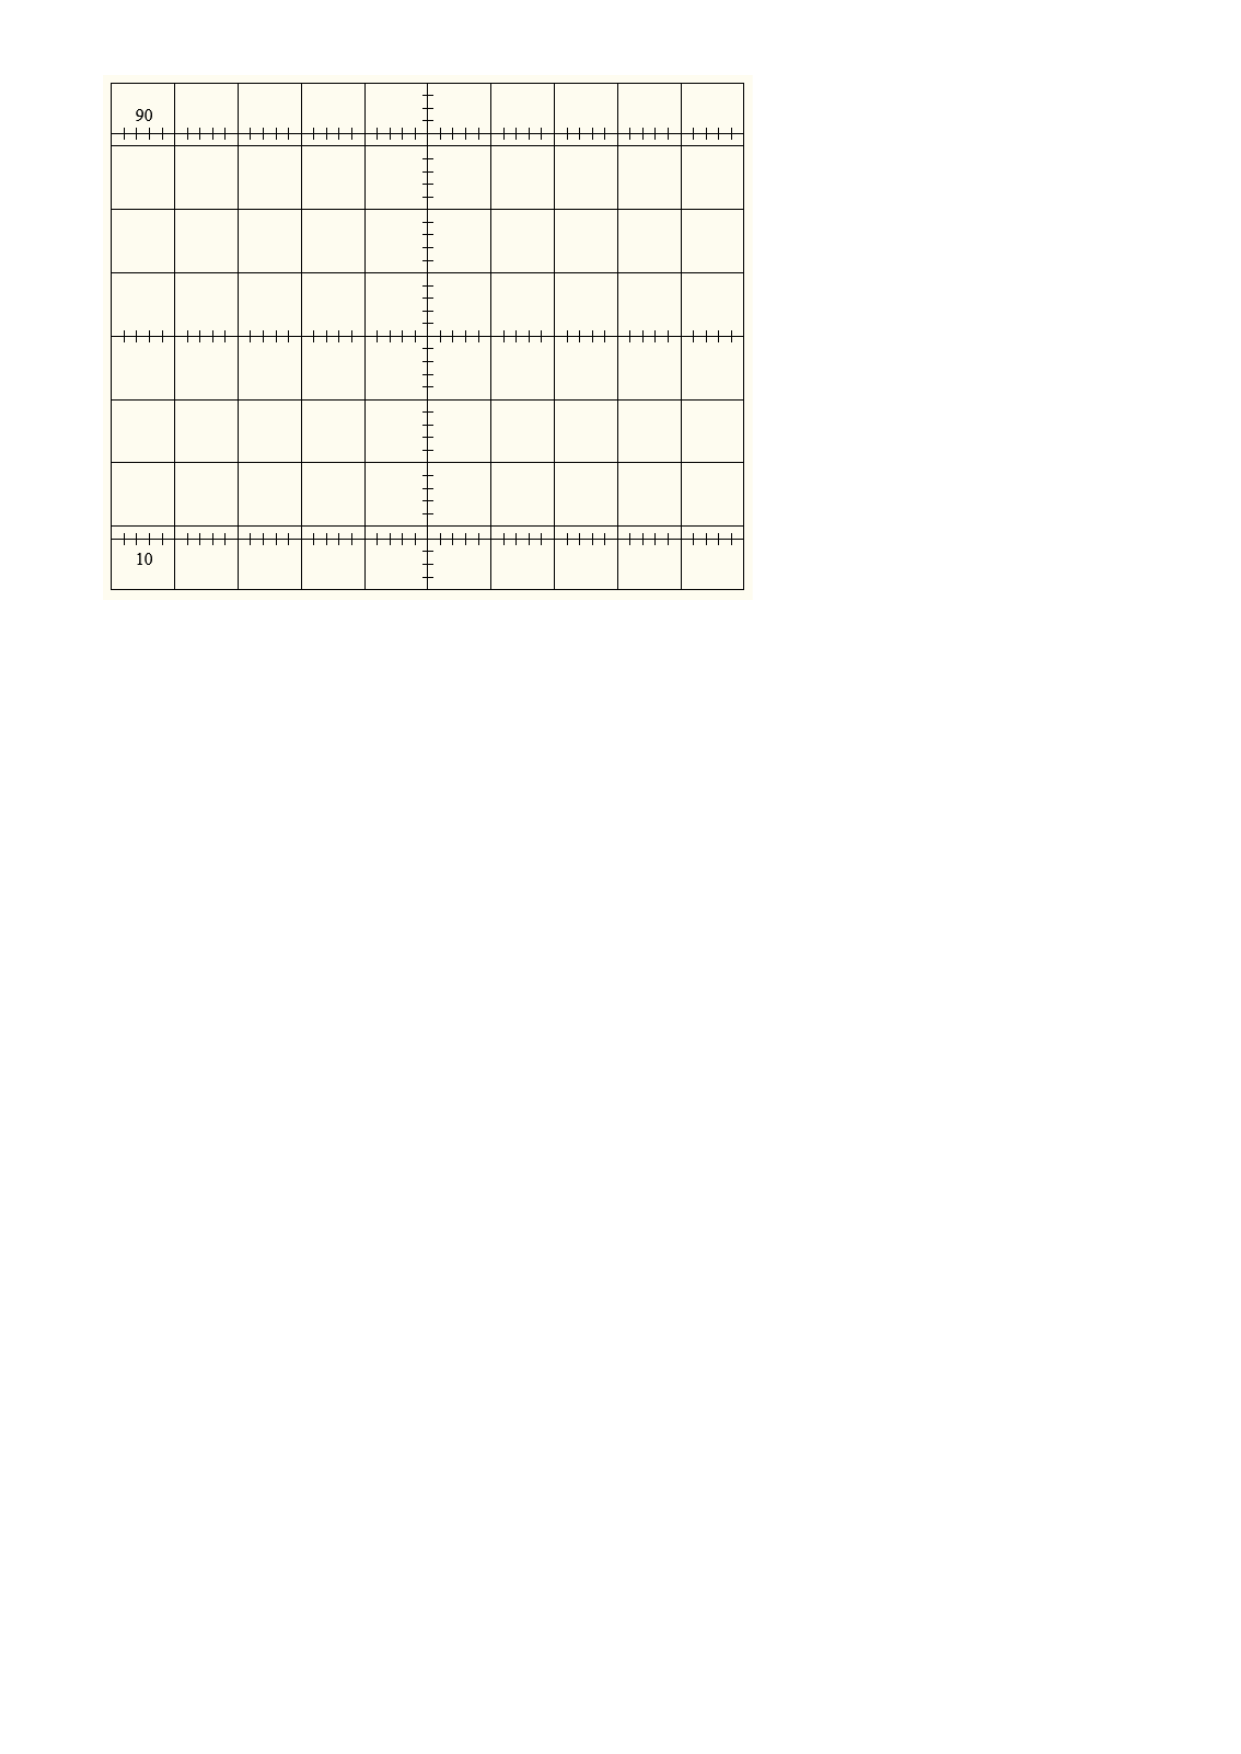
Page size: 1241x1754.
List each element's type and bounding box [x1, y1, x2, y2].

picture [103, 75, 753, 600]
